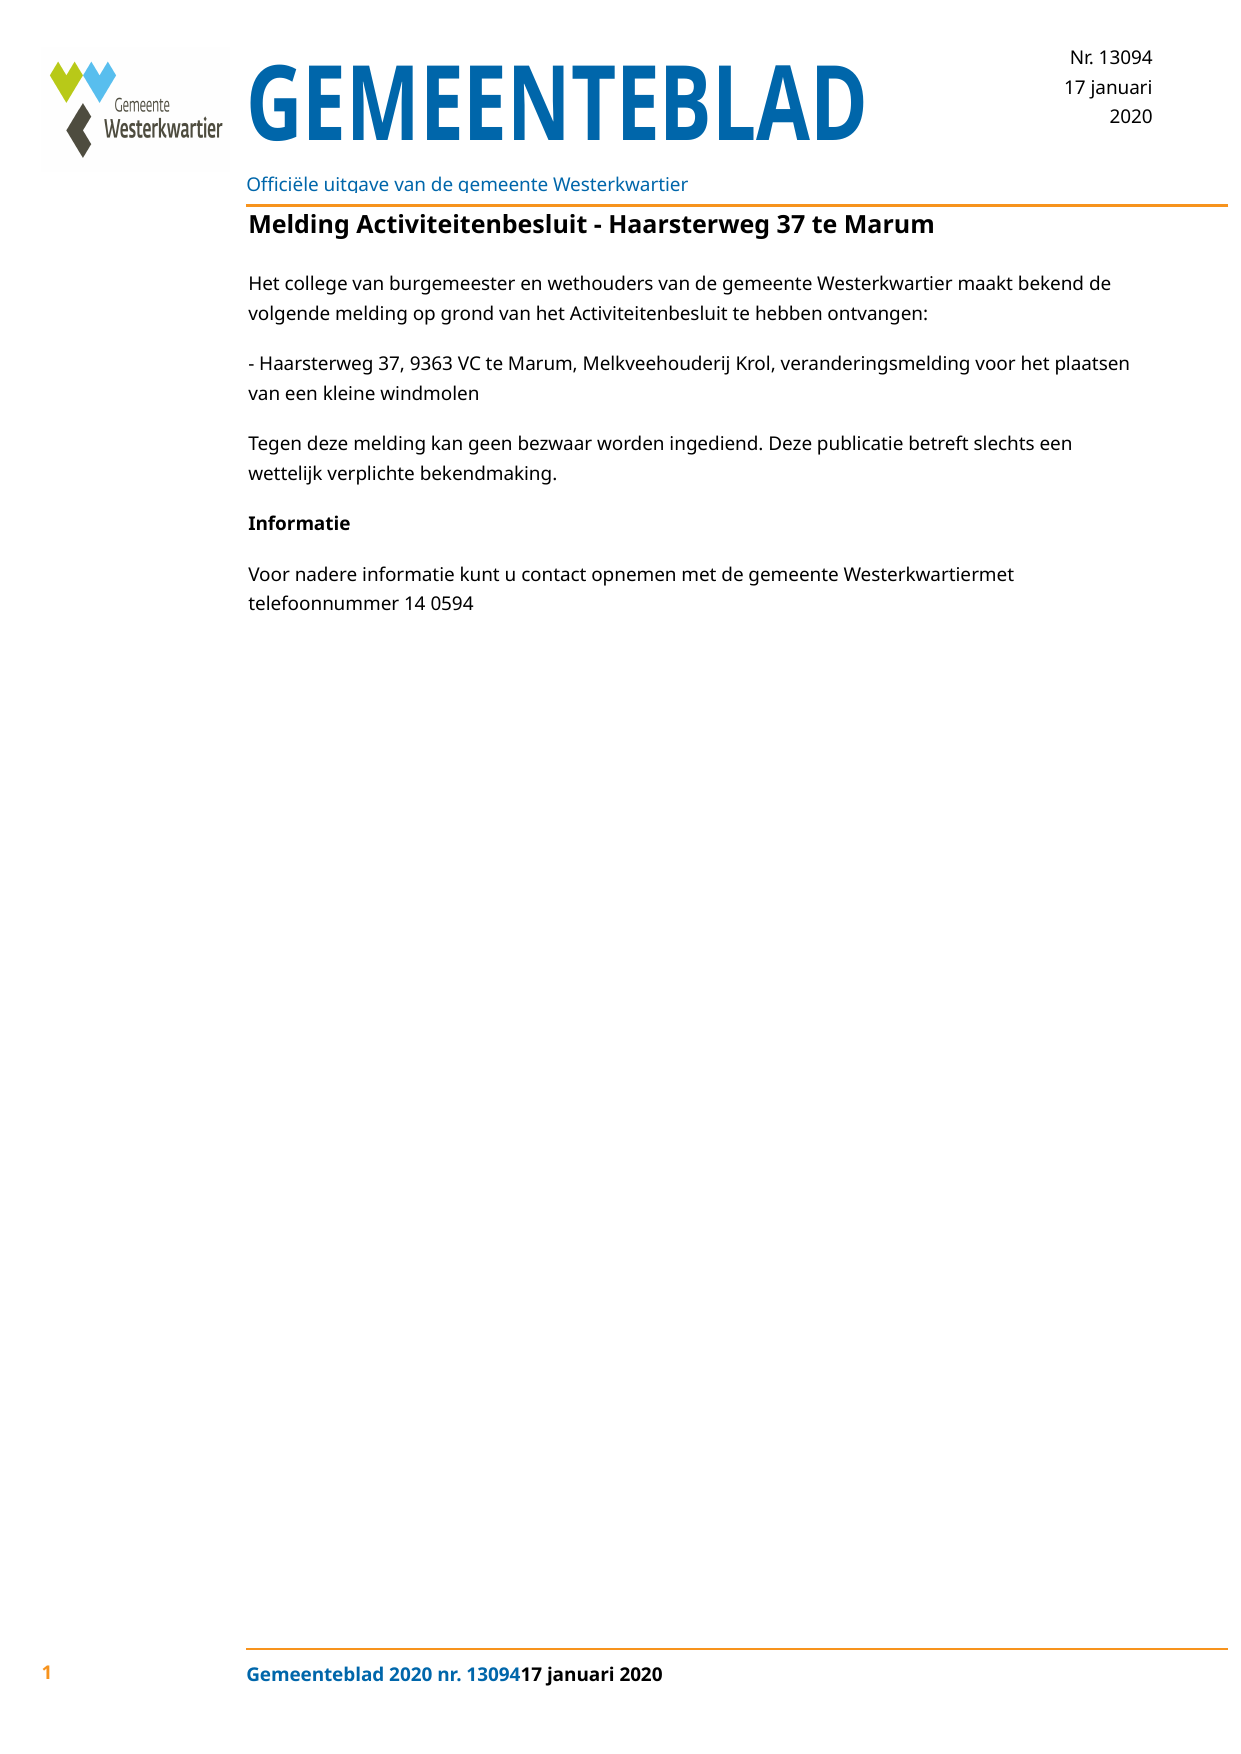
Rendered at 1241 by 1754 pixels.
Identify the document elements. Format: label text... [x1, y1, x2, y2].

text Melding Activiteitenbesluit - Haarsterweg 37 te Marum [248, 207, 1152, 241]
picture [41, 47, 231, 172]
text - Haarsterweg 37, 9363 VC te Marum, Melkveehouderij Krol, veranderingsmelding voor het plaatsen van een kleine windmolen [248, 350, 1152, 406]
text Voor nadere informatie kunt u contact opnemen met de gemeente Westerkwartiermet telefoonnummer 14 0594 [248, 561, 1152, 616]
text Het college van burgemeester en wethouders van de gemeente Westerkwartier maakt bekend de volgende melding op grond van het Activiteitenbesluit te hebben ontvangen: [248, 270, 1152, 326]
text Tegen deze melding kan geen bezwaar worden ingediend. Deze publicatie betreft slechts een wettelijk verplichte bekendmaking. [248, 430, 1152, 486]
text Informatie [248, 510, 1152, 536]
